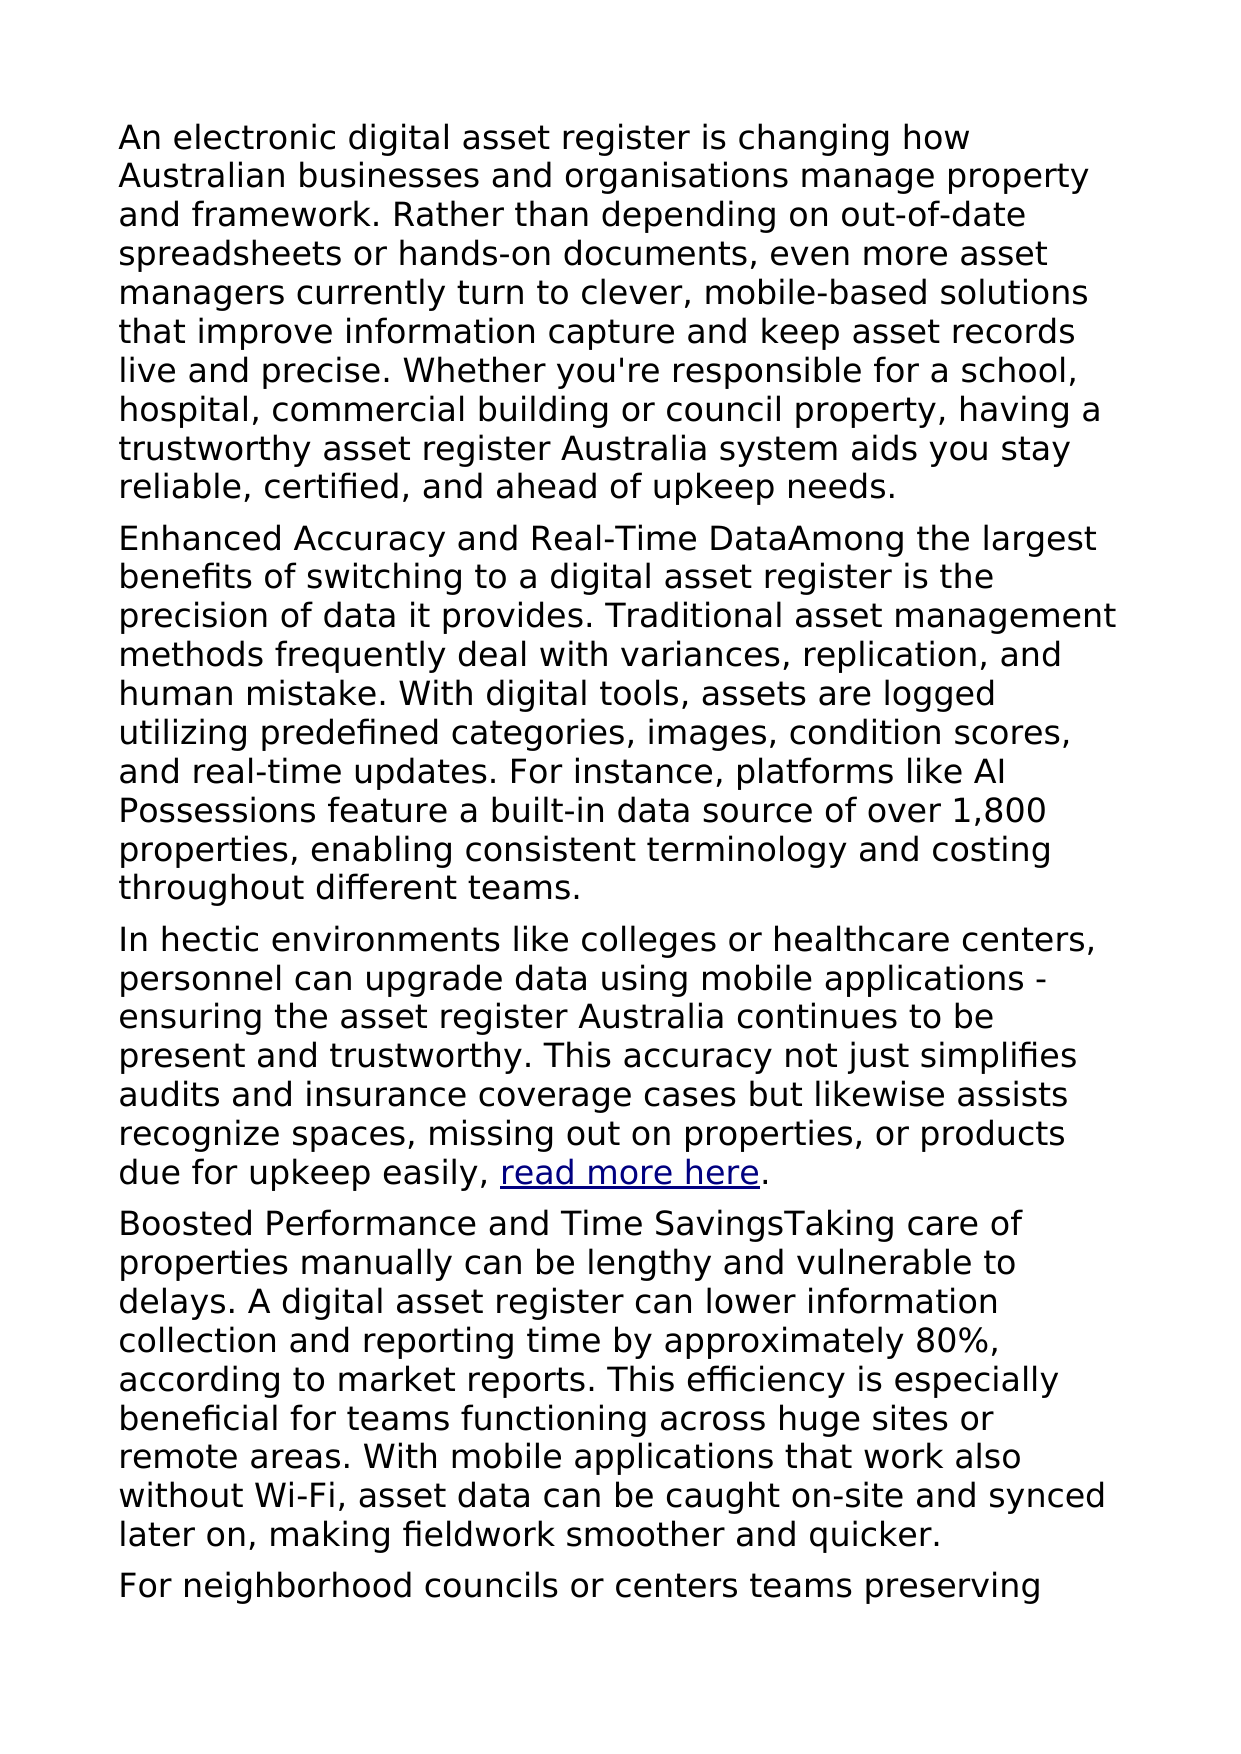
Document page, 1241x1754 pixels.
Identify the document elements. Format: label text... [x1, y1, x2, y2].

text Boosted Performance and Time SavingsTaking care of properties manually can be lengthy and vulnerable to delays. A digital asset register can lower information collection and reporting time by approximately 80%, according to market reports. This efficiency is especially beneficial for teams functioning across huge sites or remote areas. With mobile applications that work also without Wi-Fi, asset data can be caught on-site and synced later on, making fieldwork smoother and quicker. [118, 1205, 1122, 1554]
text An electronic digital asset register is changing how Australian businesses and organisations manage property and framework. Rather than depending on out-of-date spreadsheets or hands-on documents, even more asset managers currently turn to clever, mobile-based solutions that improve information capture and keep asset records live and precise. Whether you're responsible for a school, hospital, commercial building or council property, having a trustworthy asset register Australia system aids you stay reliable, certified, and ahead of upkeep needs. [118, 118, 1122, 507]
text Enhanced Accuracy and Real-Time DataAmong the largest benefits of switching to a digital asset register is the precision of data it provides. Traditional asset management methods frequently deal with variances, replication, and human mistake. With digital tools, assets are logged utilizing predefined categories, images, condition scores, and real-time updates. For instance, platforms like AI Possessions feature a built-in data source of over 1,800 properties, enabling consistent terminology and costing throughout different teams. [118, 519, 1122, 908]
text For neighborhood councils or centers teams preserving [118, 1567, 1122, 1606]
text In hectic environments like colleges or healthcare centers, personnel can upgrade data using mobile applications - ensuring the asset register Australia continues to be present and trustworthy. This accuracy not just simplifies audits and insurance coverage cases but likewise assists recognize spaces, missing out on properties, or products due for upkeep easily, read more here. [118, 920, 1122, 1192]
